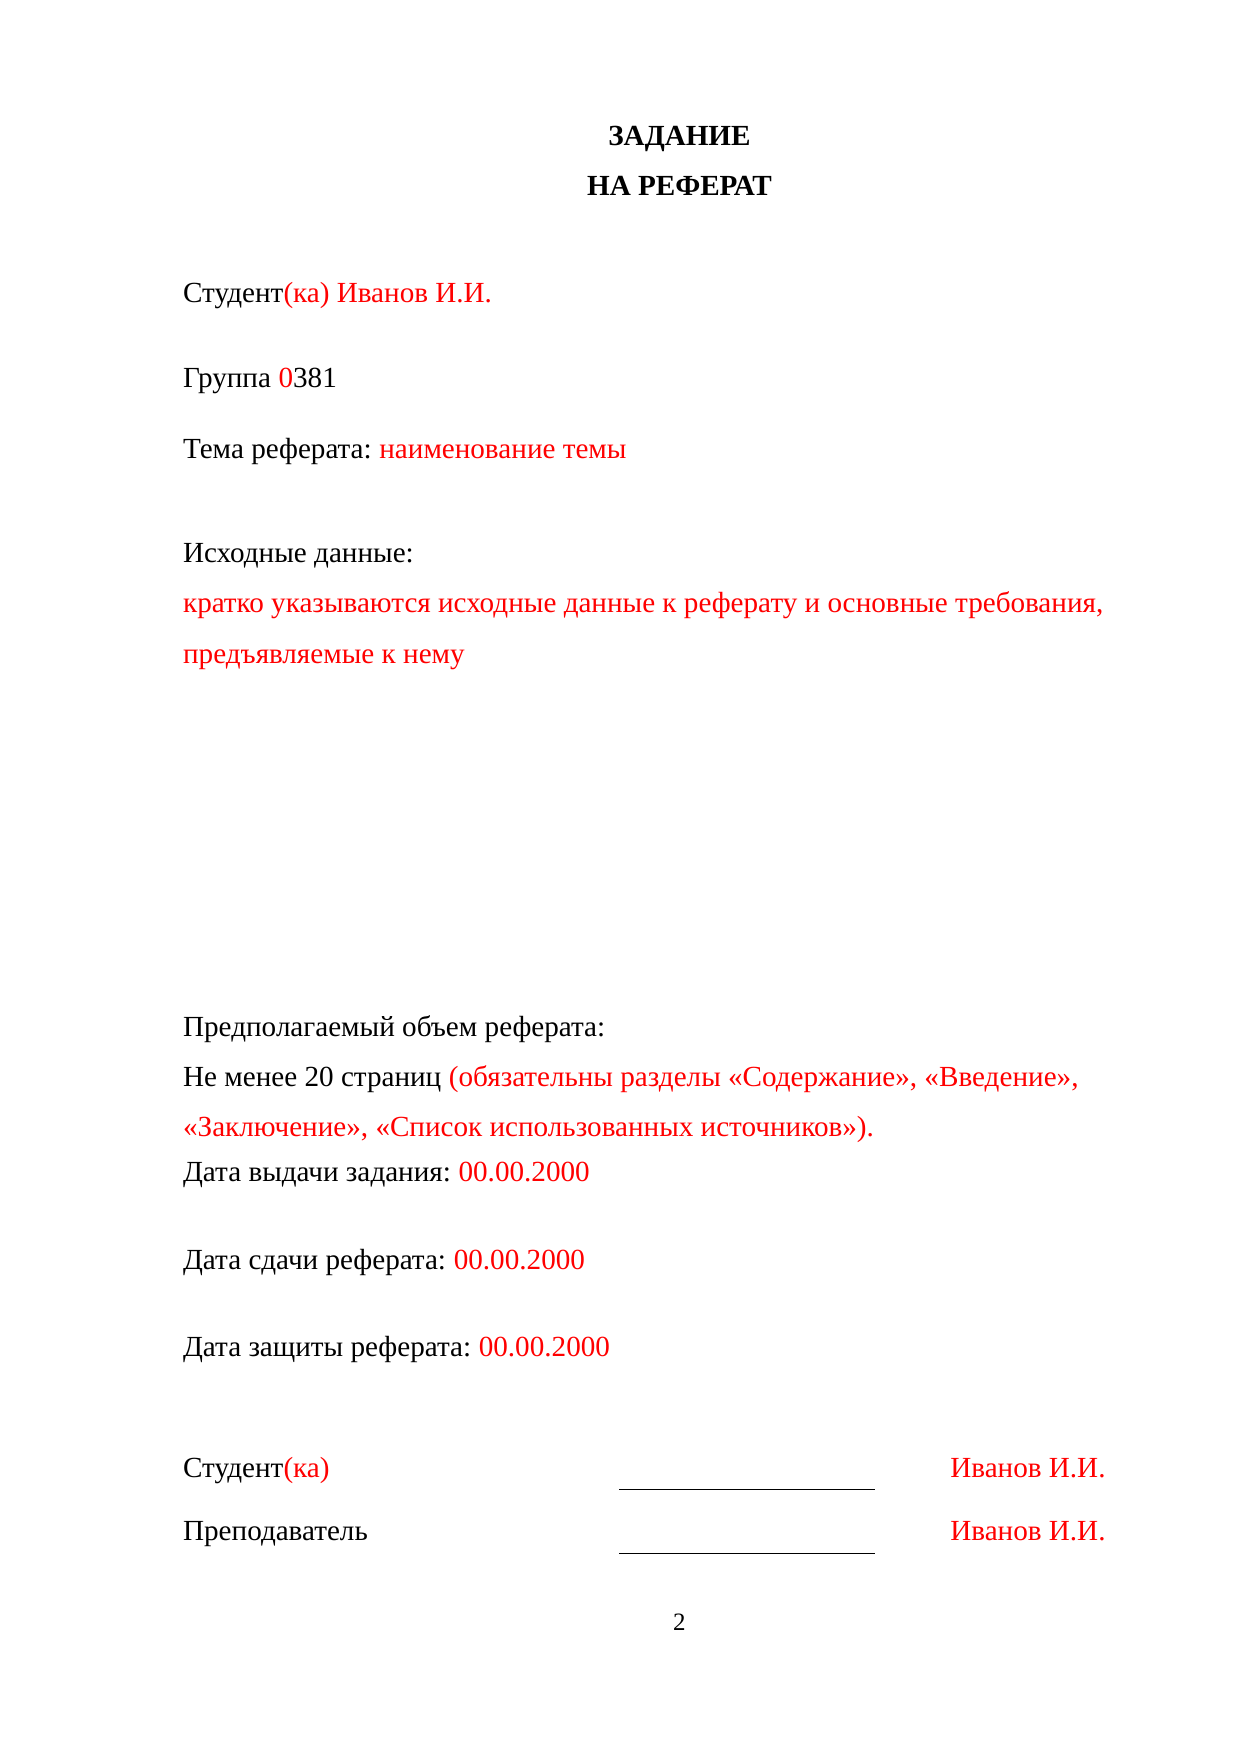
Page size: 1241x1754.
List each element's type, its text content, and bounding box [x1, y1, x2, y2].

text НА РЕФЕРАТ [177, 168, 1181, 202]
text ЗАДАНИЕ [177, 118, 1181, 152]
table_cell Тема реферата: наименование темы [177, 426, 1181, 529]
table_cell Дата выдачи задания: 00.00.2000 [177, 1149, 1181, 1237]
table_cell Группа 0381 [177, 354, 1181, 426]
table_cell Предполагаемый объем реферата: Не менее 20 страниц (обязательны разделы «Содержание», «Введение», «Заключение», «Список использованных источников»). [177, 1003, 1181, 1149]
table_cell [619, 1490, 874, 1553]
table_cell Иванов И.И. [875, 1489, 1181, 1553]
table_cell [177, 1380, 1181, 1425]
table_cell Дата защиты реферата: 00.00.2000 [177, 1323, 1181, 1380]
table_cell Преподаватель [177, 1489, 619, 1553]
table_cell [619, 1425, 874, 1489]
table_cell Иванов И.И. [875, 1425, 1181, 1489]
table_cell Исходные данные: кратко указываются исходные данные к реферату и основные требования, предъявляемые к нему [177, 530, 1181, 1003]
table_header Студент(ка) Иванов И.И. [177, 269, 1181, 354]
table_cell Дата сдачи реферата: 00.00.2000 [177, 1237, 1181, 1323]
table_cell Студент(ка) [177, 1425, 619, 1489]
